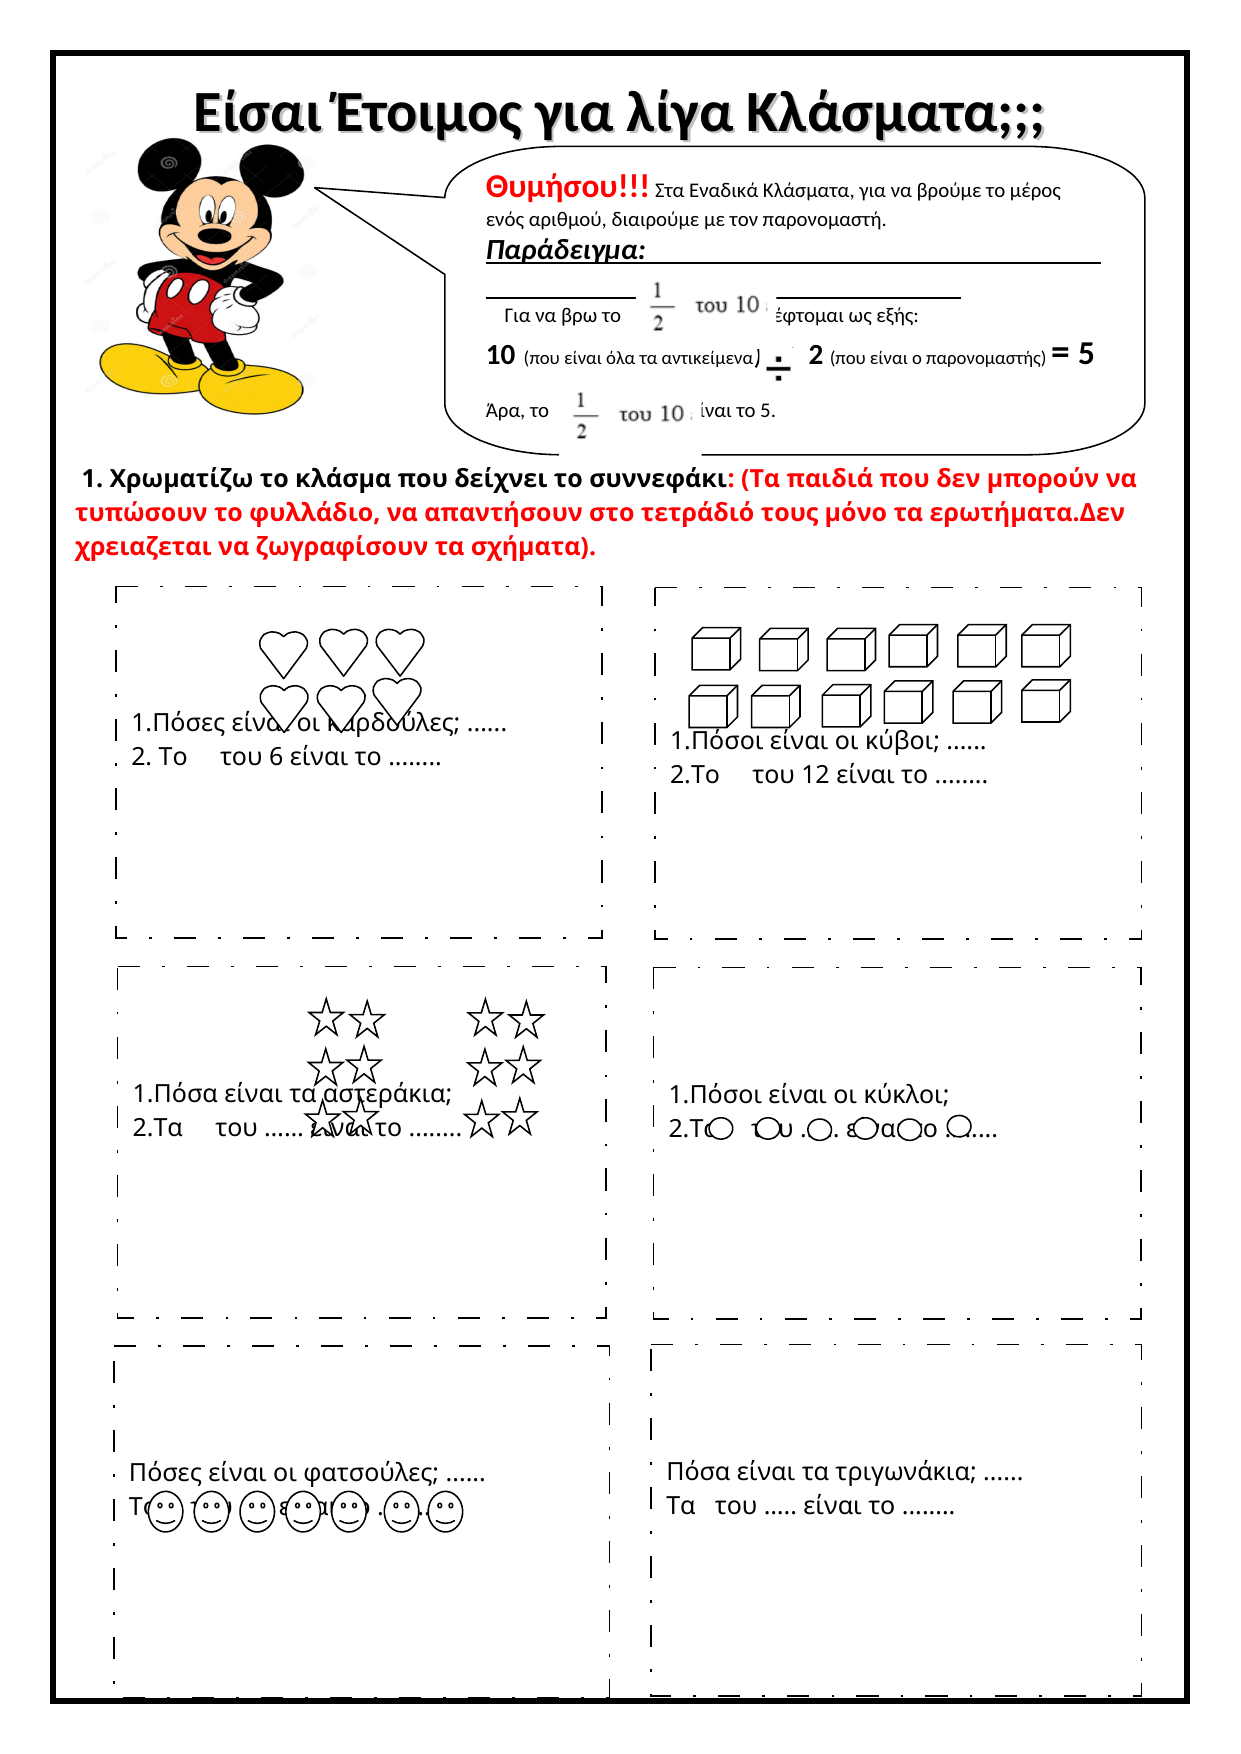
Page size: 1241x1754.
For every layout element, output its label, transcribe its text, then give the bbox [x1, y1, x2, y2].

text 1. Χρωματίζω το κλάσμα που δείχνει το συννεφάκι: (Τα παιδιά που δεν μπορούν να τυπώσουν το φυλλάδιο, να απαντήσουν στο τετράδιό τους μόνο τα ερωτήματα.Δεν χρειαζεται να ζωγραφίσουν τα σχήματα). [75, 460, 1165, 562]
text Είσαι Έτοιμος για λίγα Κλάσματα;;; [75, 75, 1165, 146]
